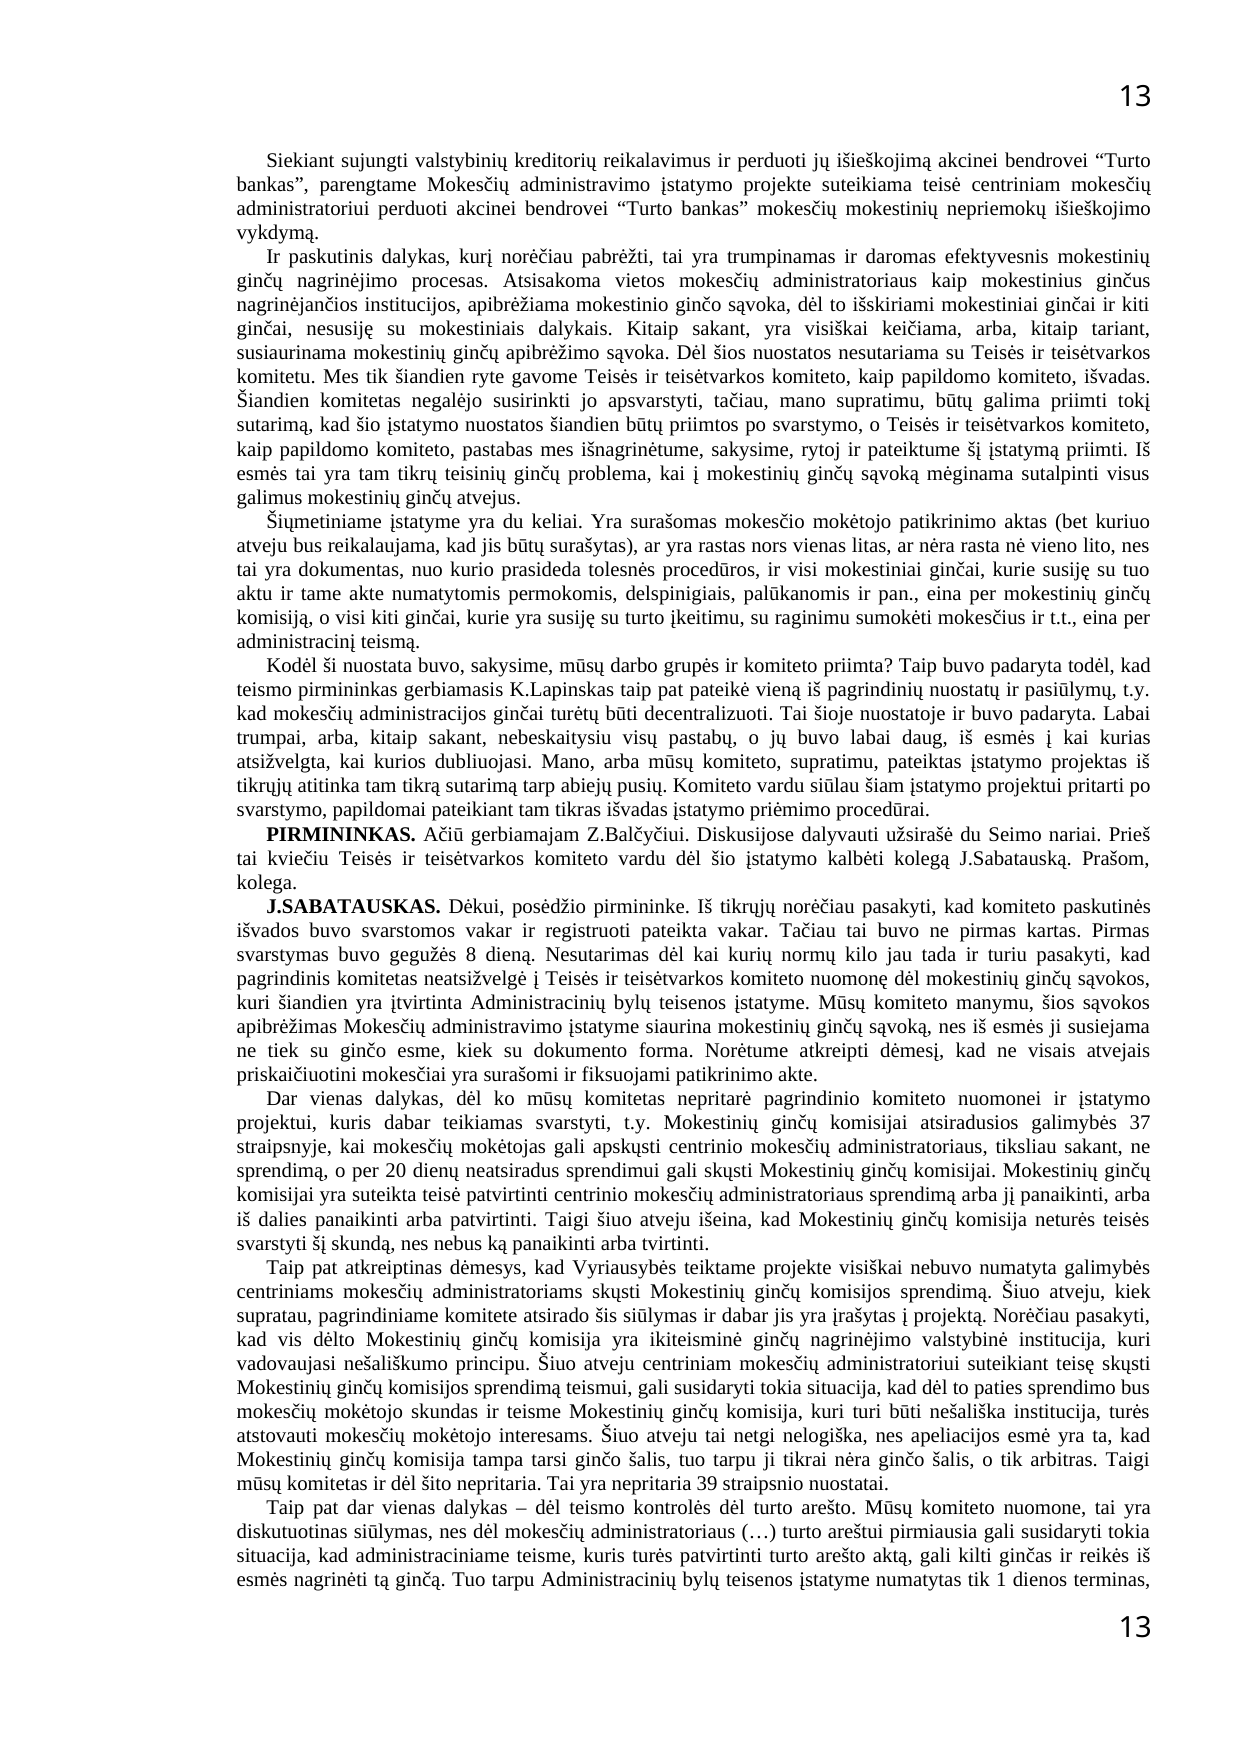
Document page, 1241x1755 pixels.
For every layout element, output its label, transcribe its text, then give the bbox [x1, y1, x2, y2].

text Taip pat atkreiptinas dėmesys, kad Vyriausybės teiktame projekte visiškai nebuvo numatyta galimybės centriniams mokesčių administratoriams skųsti Mokestinių ginčų komisijos sprendimą. Šiuo atveju, kiek supratau, pagrindiniame komitete atsirado šis siūlymas ir dabar jis yra įrašytas į projektą. Norėčiau pasakyti, kad vis dėlto Mokestinių ginčų komisija yra ikiteisminė ginčų nagrinėjimo valstybinė institucija, kuri vadovaujasi nešališkumo principu. Šiuo atveju centriniam mokesčių administratoriui suteikiant teisę skųsti Mokestinių ginčų komisijos sprendimą teismui, gali susidaryti tokia situacija, kad dėl to paties sprendimo bus mokesčių mokėtojo skundas ir teisme Mokestinių ginčų komisija, kuri turi būti nešališka institucija, turės atstovauti mokesčių mokėtojo interesams. Šiuo atveju tai netgi nelogiška, nes apeliacijos esmė yra ta, kad Mokestinių ginčų komisija tampa tarsi ginčo šalis, tuo tarpu ji tikrai nėra ginčo šalis, o tik arbitras. Taigi mūsų komitetas ir dėl šito nepritaria. Tai yra nepritaria 39 straipsnio nuostatai. [236, 1254, 1152, 1495]
text Šiųmetiniame įstatyme yra du keliai. Yra surašomas mokesčio mokėtojo patikrinimo aktas (bet kuriuo atveju bus reikalaujama, kad jis būtų surašytas), ar yra rastas nors vienas litas, ar nėra rasta nė vieno lito, nes tai yra dokumentas, nuo kurio prasideda tolesnės procedūros, ir visi mokestiniai ginčai, kurie susiję su tuo aktu ir tame akte numatytomis permokomis, delspinigiais, palūkanomis ir pan., eina per mokestinių ginčų komisiją, o visi kiti ginčai, kurie yra susiję su turto įkeitimu, su raginimu sumokėti mokesčius ir t.t., eina per administracinį teismą. [236, 509, 1152, 653]
text Kodėl ši nuostata buvo, sakysime, mūsų darbo grupės ir komiteto priimta? Taip buvo padaryta todėl, kad teismo pirmininkas gerbiamasis K.Lapinskas taip pat pateikė vieną iš pagrindinių nuostatų ir pasiūlymų, t.y. kad mokesčių administracijos ginčai turėtų būti decentralizuoti. Tai šioje nuostatoje ir buvo padaryta. Labai trumpai, arba, kitaip sakant, nebeskaitysiu visų pastabų, o jų buvo labai daug, iš esmės į kai kurias atsižvelgta, kai kurios dubliuojasi. Mano, arba mūsų komiteto, supratimu, pateiktas įstatymo projektas iš tikrųjų atitinka tam tikrą sutarimą tarp abiejų pusių. Komiteto vardu siūlau šiam įstatymo projektui pritarti po svarstymo, papildomai pateikiant tam tikras išvadas įstatymo priėmimo procedūrai. [236, 653, 1152, 821]
text PIRMININKAS. Ačiū gerbiamajam Z.Balčyčiui. Diskusijose dalyvauti užsirašė du Seimo nariai. Prieš tai kviečiu Teisės ir teisėtvarkos komiteto vardu dėl šio įstatymo kalbėti kolegą J.Sabatauską. Prašom, kolega. [236, 821, 1152, 894]
text Ir paskutinis dalykas, kurį norėčiau pabrėžti, tai yra trumpinamas ir daromas efektyvesnis mokestinių ginčų nagrinėjimo procesas. Atsisakoma vietos mokesčių administratoriaus kaip mokestinius ginčus nagrinėjančios institucijos, apibrėžiama mokestinio ginčo sąvoka, dėl to išskiriami mokestiniai ginčai ir kiti ginčai, nesusiję su mokestiniais dalykais. Kitaip sakant, yra visiškai keičiama, arba, kitaip tariant, susiaurinama mokestinių ginčų apibrėžimo sąvoka. Dėl šios nuostatos nesutariama su Teisės ir teisėtvarkos komitetu. Mes tik šiandien ryte gavome Teisės ir teisėtvarkos komiteto, kaip papildomo komiteto, išvadas. Šiandien komitetas negalėjo susirinkti jo apsvarstyti, tačiau, mano supratimu, būtų galima priimti tokį sutarimą, kad šio įstatymo nuostatos šiandien būtų priimtos po svarstymo, o Teisės ir teisėtvarkos komiteto, kaip papildomo komiteto, pastabas mes išnagrinėtume, sakysime, rytoj ir pateiktume šį įstatymą priimti. Iš esmės tai yra tam tikrų teisinių ginčų problema, kai į mokestinių ginčų sąvoką mėginama sutalpinti visus galimus mokestinių ginčų atvejus. [236, 244, 1152, 509]
text Dar vienas dalykas, dėl ko mūsų komitetas nepritarė pagrindinio komiteto nuomonei ir įstatymo projektui, kuris dabar teikiamas svarstyti, t.y. Mokestinių ginčų komisijai atsiradusios galimybės 37 straipsnyje, kai mokesčių mokėtojas gali apskųsti centrinio mokesčių administratoriaus, tiksliau sakant, ne sprendimą, o per 20 dienų neatsiradus sprendimui gali skųsti Mokestinių ginčų komisijai. Mokestinių ginčų komisijai yra suteikta teisė patvirtinti centrinio mokesčių administratoriaus sprendimą arba jį panaikinti, arba iš dalies panaikinti arba patvirtinti. Taigi šiuo atveju išeina, kad Mokestinių ginčų komisija neturės teisės svarstyti šį skundą, nes nebus ką panaikinti arba tvirtinti. [236, 1086, 1152, 1254]
text Siekiant sujungti valstybinių kreditorių reikalavimus ir perduoti jų išieškojimą akcinei bendrovei “Turto bankas”, parengtame Mokesčių administravimo įstatymo projekte suteikiama teisė centriniam mokesčių administratoriui perduoti akcinei bendrovei “Turto bankas” mokesčių mokestinių nepriemokų išieškojimo vykdymą. [236, 148, 1152, 244]
text J.SABATAUSKAS. Dėkui, posėdžio pirmininke. Iš tikrųjų norėčiau pasakyti, kad komiteto paskutinės išvados buvo svarstomos vakar ir registruoti pateikta vakar. Tačiau tai buvo ne pirmas kartas. Pirmas svarstymas buvo gegužės 8 dieną. Nesutarimas dėl kai kurių normų kilo jau tada ir turiu pasakyti, kad pagrindinis komitetas neatsižvelgė į Teisės ir teisėtvarkos komiteto nuomonę dėl mokestinių ginčų sąvokos, kuri šiandien yra įtvirtinta Administracinių bylų teisenos įstatyme. Mūsų komiteto manymu, šios sąvokos apibrėžimas Mokesčių administravimo įstatyme siaurina mokestinių ginčų sąvoką, nes iš esmės ji susiejama ne tiek su ginčo esme, kiek su dokumento forma. Norėtume atkreipti dėmesį, kad ne visais atvejais priskaičiuotini mokesčiai yra surašomi ir fiksuojami patikrinimo akte. [236, 894, 1152, 1086]
text Taip pat dar vienas dalykas – dėl teismo kontrolės dėl turto arešto. Mūsų komiteto nuomone, tai yra diskutuotinas siūlymas, nes dėl mokesčių administratoriaus (…) turto areštui pirmiausia gali susidaryti tokia situacija, kad administraciniame teisme, kuris turės patvirtinti turto arešto aktą, gali kilti ginčas ir reikės iš esmės nagrinėti tą ginčą. Tuo tarpu Administracinių bylų teisenos įstatyme numatytas tik 1 dienos terminas, [236, 1495, 1152, 1591]
